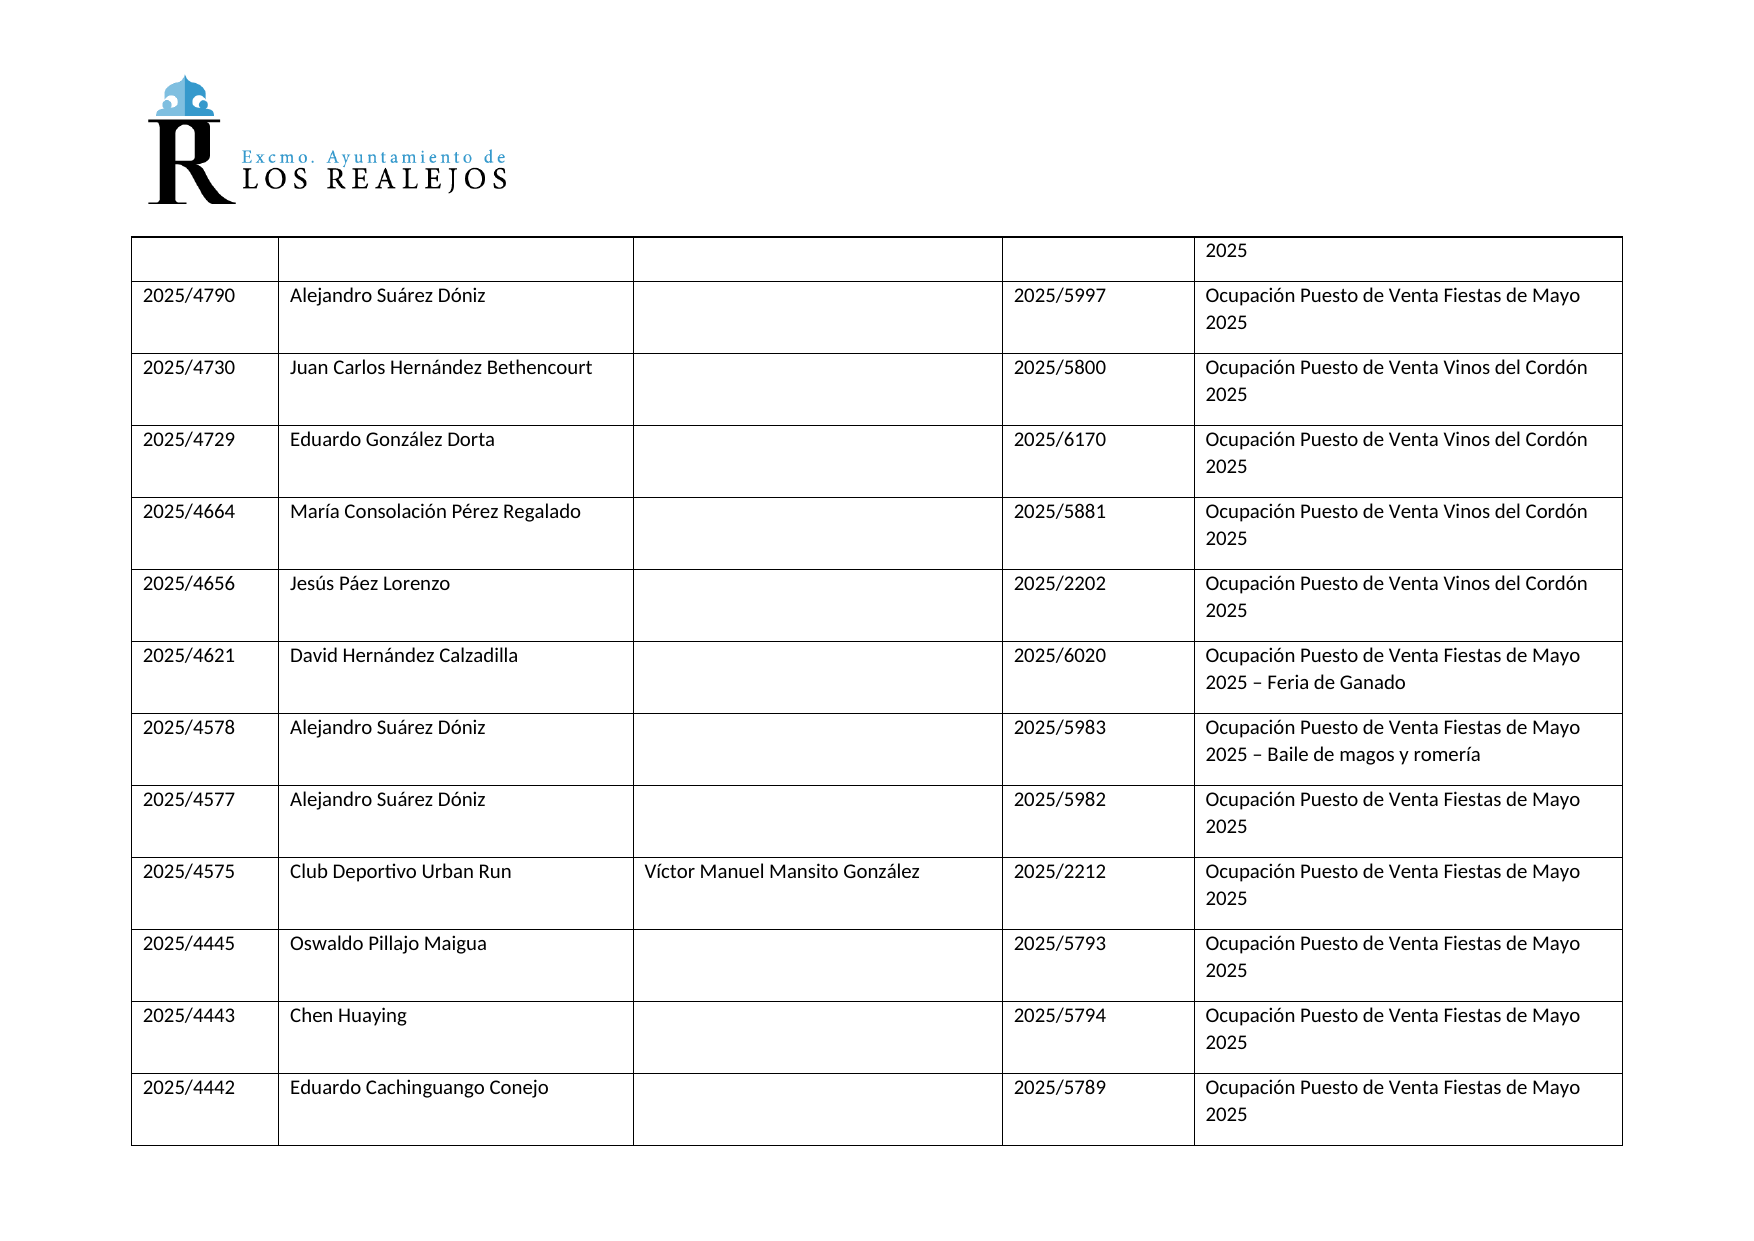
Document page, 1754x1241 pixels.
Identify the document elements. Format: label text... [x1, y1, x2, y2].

table_cell Ocupación Puesto de Venta Fiestas de Mayo 2025 – Feria de Ganado [1195, 642, 1622, 713]
table_cell David Hernández Calzadilla [279, 642, 633, 713]
table_cell 2025/4656 [132, 570, 278, 641]
table_cell 2025 [1195, 238, 1622, 281]
table_cell [634, 498, 1002, 569]
table_cell Alejandro Suárez Dóniz [279, 282, 633, 353]
table_cell María Consolación Pérez Regalado [279, 498, 633, 569]
table_cell Ocupación Puesto de Venta Fiestas de Mayo 2025 [1195, 1074, 1622, 1145]
table_cell 2025/4575 [132, 858, 278, 929]
table_cell Ocupación Puesto de Venta Fiestas de Mayo 2025 [1195, 786, 1622, 857]
table_cell 2025/4577 [132, 786, 278, 857]
table_cell 2025/2202 [1003, 570, 1194, 641]
table_cell 2025/5793 [1003, 930, 1194, 1001]
table_cell Ocupación Puesto de Venta Fiestas de Mayo 2025 [1195, 1002, 1622, 1073]
table_cell Ocupación Puesto de Venta Vinos del Cordón 2025 [1195, 570, 1622, 641]
table_cell Ocupación Puesto de Venta Fiestas de Mayo 2025 – Baile de magos y romería [1195, 714, 1622, 785]
table_cell Chen Huaying [279, 1002, 633, 1073]
table_cell 2025/5789 [1003, 1074, 1194, 1145]
table_cell 2025/5881 [1003, 498, 1194, 569]
table_cell 2025/5800 [1003, 354, 1194, 425]
table_cell 2025/5982 [1003, 786, 1194, 857]
table_cell 2025/5997 [1003, 282, 1194, 353]
table_cell 2025/4790 [132, 282, 278, 353]
table_cell Ocupación Puesto de Venta Fiestas de Mayo 2025 [1195, 858, 1622, 929]
table_cell 2025/5983 [1003, 714, 1194, 785]
table_cell [279, 238, 633, 281]
table_cell Oswaldo Pillajo Maigua [279, 930, 633, 1001]
table_cell Alejandro Suárez Dóniz [279, 714, 633, 785]
table_cell [634, 1002, 1002, 1073]
table_cell [634, 354, 1002, 425]
table_cell Alejandro Suárez Dóniz [279, 786, 633, 857]
table_cell Juan Carlos Hernández Bethencourt [279, 354, 633, 425]
table_cell [634, 1074, 1002, 1145]
table_cell 2025/4445 [132, 930, 278, 1001]
table_cell Ocupación Puesto de Venta Vinos del Cordón 2025 [1195, 354, 1622, 425]
table_cell 2025/6170 [1003, 426, 1194, 497]
table_cell [634, 930, 1002, 1001]
table_cell 2025/4729 [132, 426, 278, 497]
table_cell Ocupación Puesto de Venta Vinos del Cordón 2025 [1195, 426, 1622, 497]
table_cell 2025/4664 [132, 498, 278, 569]
table_cell [634, 786, 1002, 857]
table_cell 2025/4578 [132, 714, 278, 785]
table_cell 2025/5794 [1003, 1002, 1194, 1073]
table_cell [634, 238, 1002, 281]
table_cell [634, 714, 1002, 785]
table_cell Eduardo González Dorta [279, 426, 633, 497]
table_cell Ocupación Puesto de Venta Fiestas de Mayo 2025 [1195, 930, 1622, 1001]
table_cell Eduardo Cachinguango Conejo [279, 1074, 633, 1145]
table_cell [1003, 238, 1194, 281]
table_cell Jesús Páez Lorenzo [279, 570, 633, 641]
table_cell 2025/4442 [132, 1074, 278, 1145]
table_cell 2025/6020 [1003, 642, 1194, 713]
table_cell [634, 570, 1002, 641]
table_cell 2025/4730 [132, 354, 278, 425]
table_cell 2025/4443 [132, 1002, 278, 1073]
table_cell Club Deportivo Urban Run [279, 858, 633, 929]
table_cell [132, 238, 278, 281]
table_cell [634, 426, 1002, 497]
table_cell [634, 642, 1002, 713]
table_cell Ocupación Puesto de Venta Fiestas de Mayo 2025 [1195, 282, 1622, 353]
table_cell Víctor Manuel Mansito González [634, 858, 1002, 929]
table_cell 2025/2212 [1003, 858, 1194, 929]
table_cell Ocupación Puesto de Venta Vinos del Cordón 2025 [1195, 498, 1622, 569]
table_cell 2025/4621 [132, 642, 278, 713]
table_cell [634, 282, 1002, 353]
